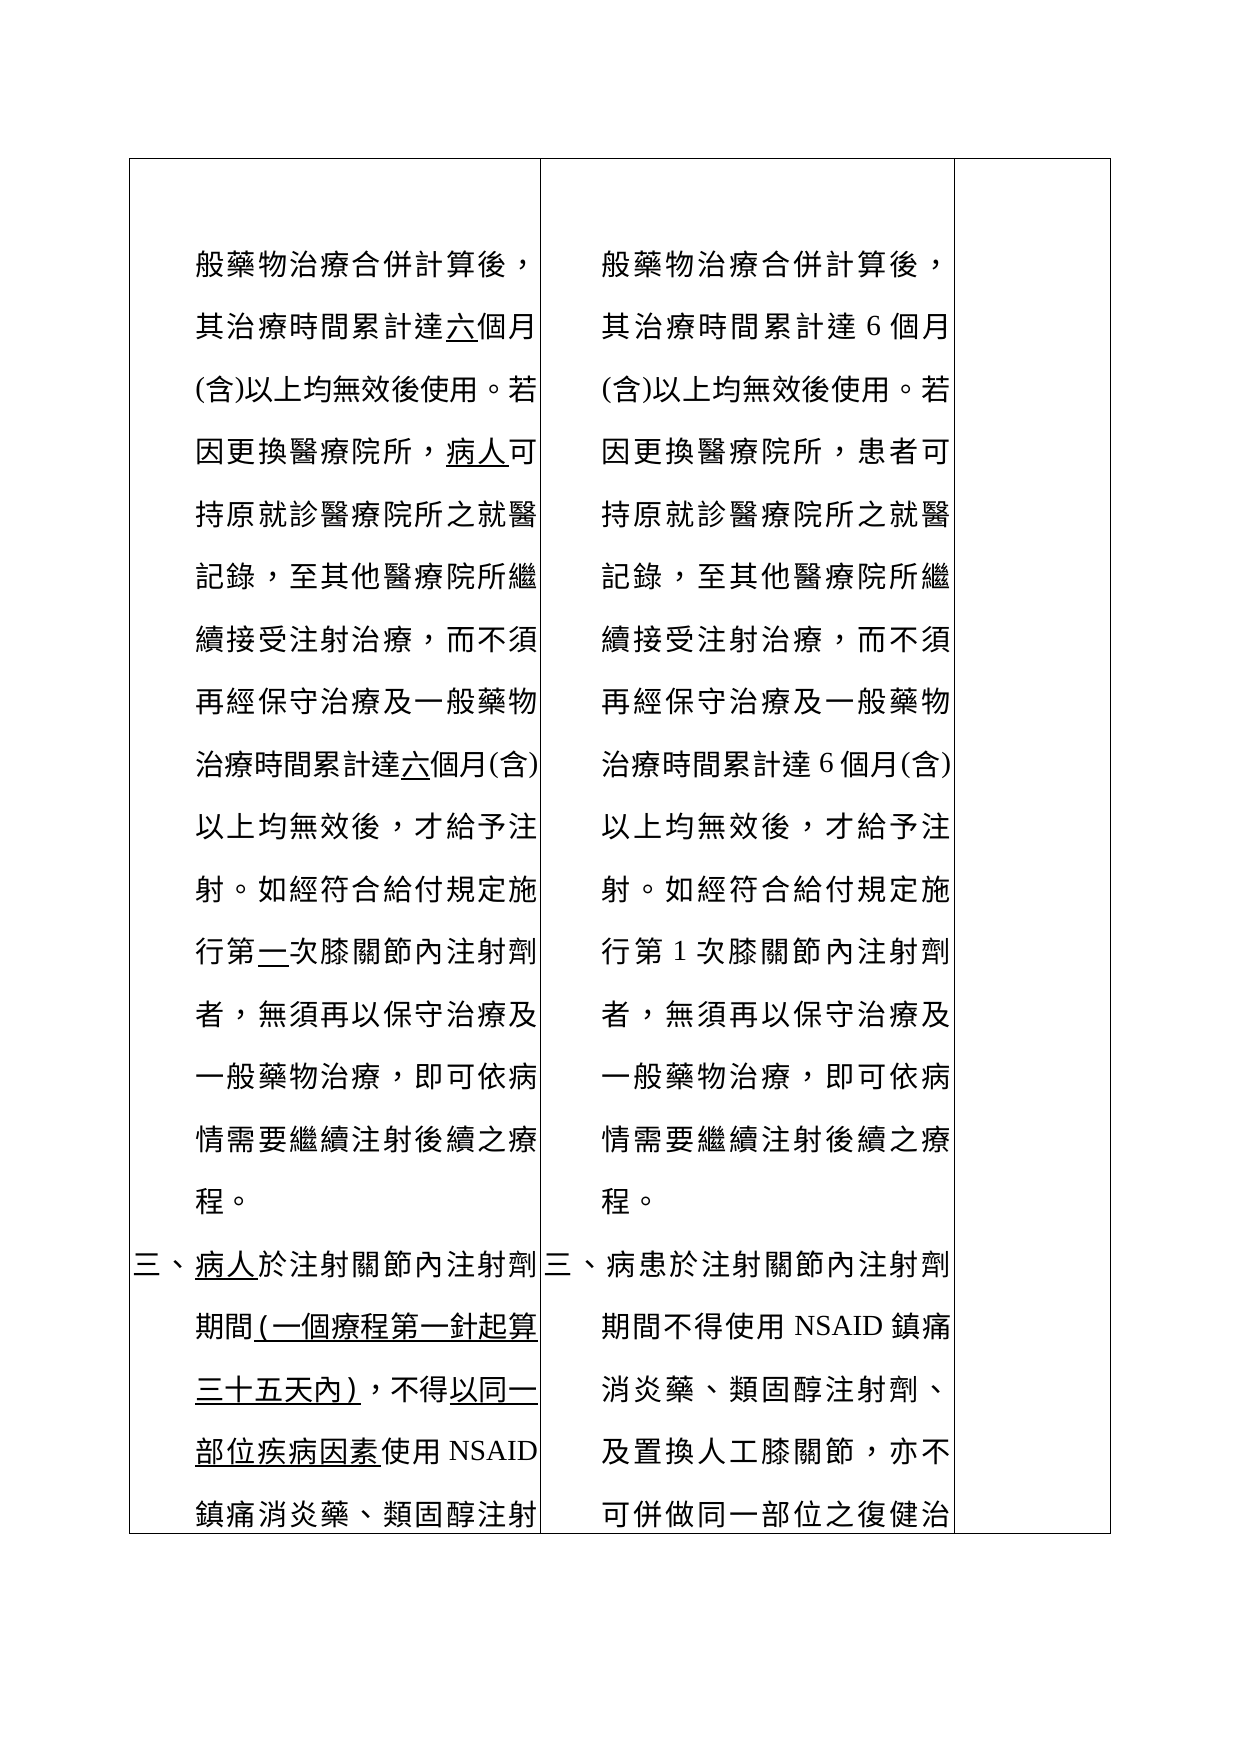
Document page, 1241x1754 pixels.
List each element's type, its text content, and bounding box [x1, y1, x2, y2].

table_cell 般藥物治療合併計算後，其治療時間累計達6個月(含)以上均無效後使用。若因更換醫療院所，患者可持原就診醫療院所之就醫記錄，至其他醫療院所繼續接受注射治療，而不須再經保守治療及一般藥物治療時間累計達6個月(含)以上均無效後，才給予注射。如經符合給付規定施行第1次膝關節內注射劑者，無須再以保守治療及一般藥物治療，即可依病情需要繼續注射後續之療程。 三、病患於注射關節內注射劑期間不得使用NSAID鎮痛消炎藥、類固醇注射劑、及置換人工膝關節，亦不可併做同一部位之復健治 [541, 159, 954, 1533]
table_cell 般藥物治療合併計算後，其治療時間累計達六個月(含)以上均無效後使用。若因更換醫療院所，病人可持原就診醫療院所之就醫記錄，至其他醫療院所繼續接受注射治療，而不須再經保守治療及一般藥物治療時間累計達六個月(含)以上均無效後，才給予注射。如經符合給付規定施行第一次膝關節內注射劑者，無須再以保守治療及一般藥物治療，即可依病情需要繼續注射後續之療程。 三、病人於注射關節內注射劑期間(一個療程第一針起算三十五天內)，不得以同一部位疾病因素使用NSAID鎮痛消炎藥、類固醇注射 [130, 159, 540, 1533]
table_cell [955, 159, 1110, 1533]
